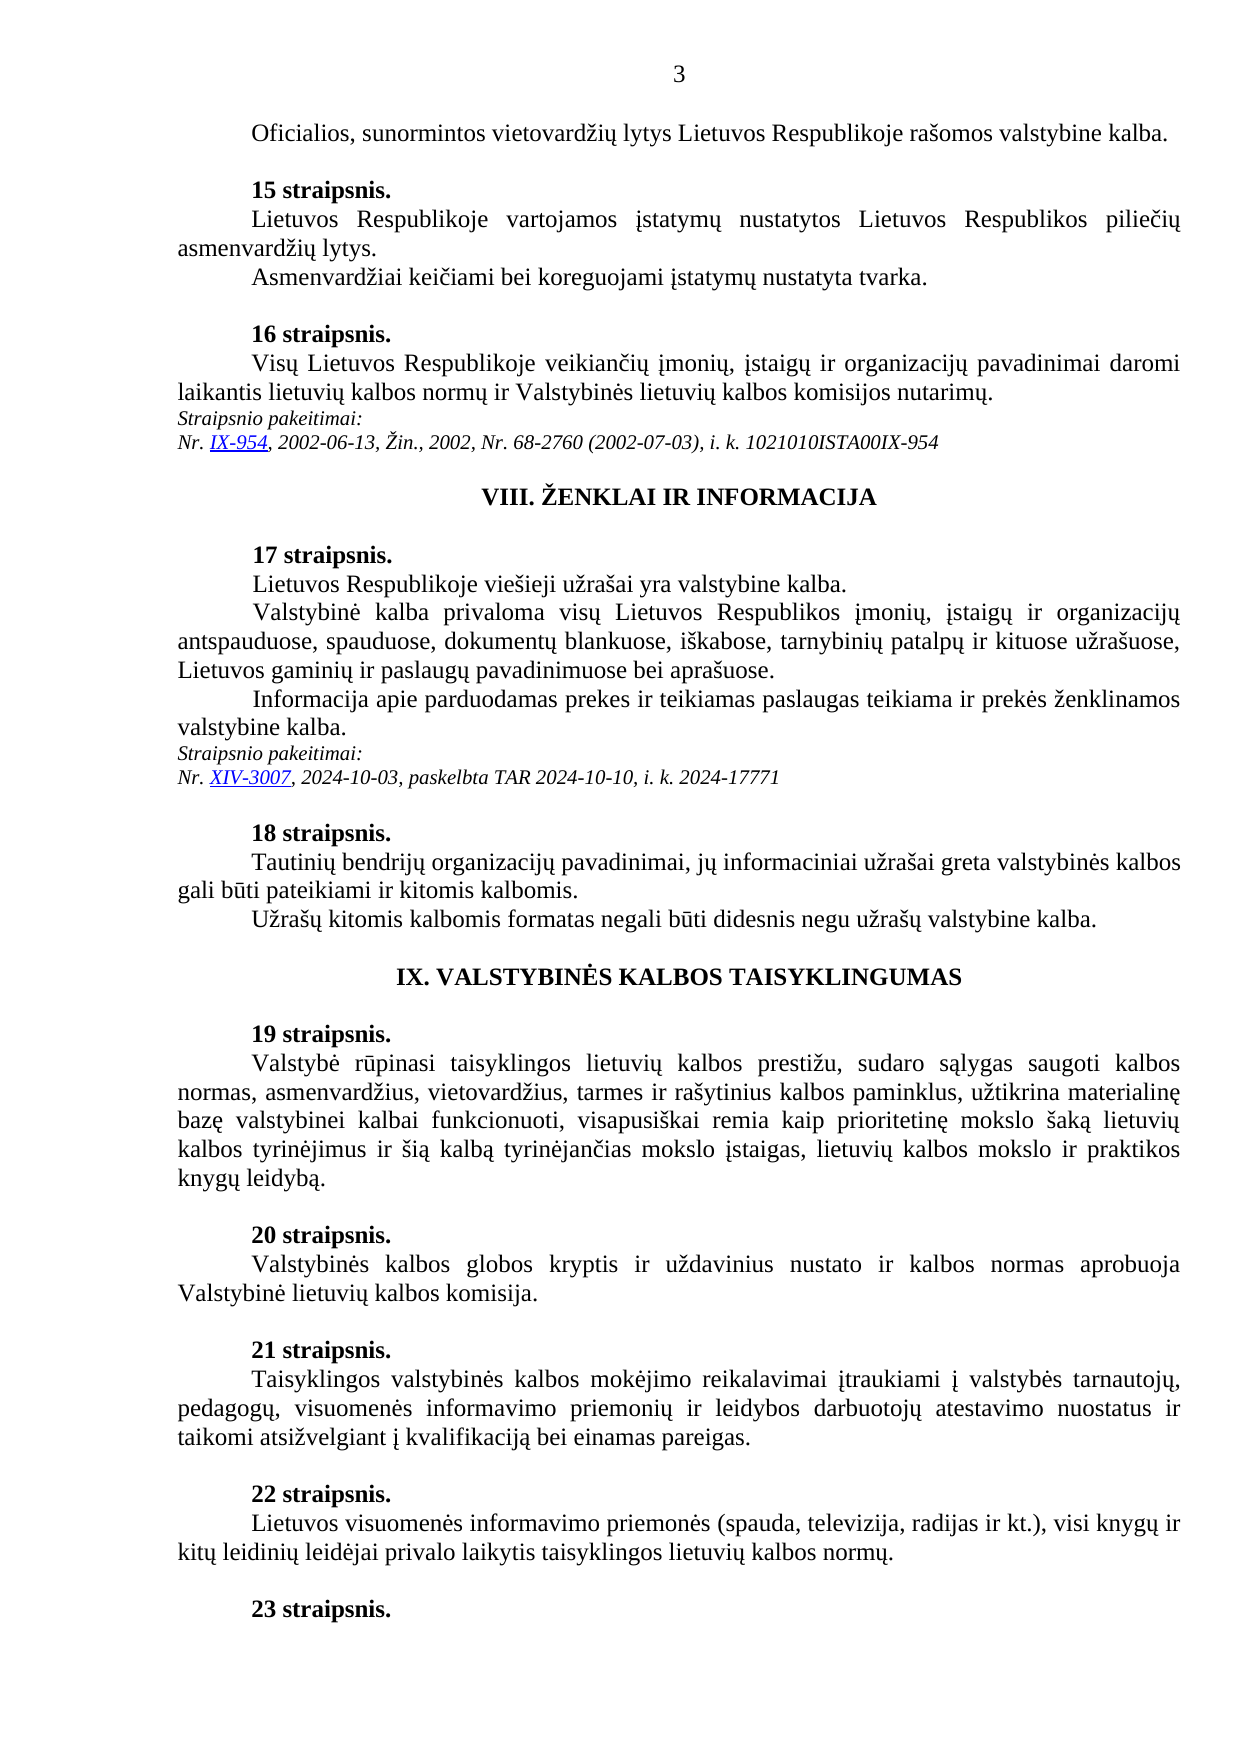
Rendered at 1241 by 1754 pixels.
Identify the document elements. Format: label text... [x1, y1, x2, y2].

text 15 straipsnis. [177, 176, 1181, 204]
text Oficialios, sunormintos vietovardžių lytys Lietuvos Respublikoje rašomos valstybine kalba. [177, 118, 1181, 147]
text Straipsnio pakeitimai: [177, 741, 1181, 765]
text 20 straipsnis. [177, 1221, 1181, 1249]
text 17 straipsnis. [177, 540, 1181, 569]
text Straipsnio pakeitimai: [177, 406, 1181, 430]
text Lietuvos visuomenės informavimo priemonės (spauda, televizija, radijas ir kt.), visi knygų ir kitų leidinių leidėjai privalo laikytis taisyklingos lietuvių kalbos normų. [177, 1508, 1181, 1566]
text IX. VALSTYBINĖS KALBOS TAISYKLINGUMAS [177, 962, 1181, 991]
text 16 straipsnis. [177, 319, 1181, 348]
text Visų Lietuvos Respublikoje veikiančių įmonių, įstaigų ir organizacijų pavadinimai daromi laikantis lietuvių kalbos normų ir Valstybinės lietuvių kalbos komisijos nutarimų. [177, 348, 1181, 406]
text Taisyklingos valstybinės kalbos mokėjimo reikalavimai įtraukiami į valstybės tarnautojų, pedagogų, visuomenės informavimo priemonių ir leidybos darbuotojų atestavimo nuostatus ir taikomi atsižvelgiant į kvalifikaciją bei einamas pareigas. [177, 1364, 1181, 1451]
text Valstybinė kalba privaloma visų Lietuvos Respublikos įmonių, įstaigų ir organizacijų antspauduose, spauduose, dokumentų blankuose, iškabose, tarnybinių patalpų ir kituose užrašuose, Lietuvos gaminių ir paslaugų pavadinimuose bei aprašuose. [177, 597, 1181, 684]
text 21 straipsnis. [177, 1336, 1181, 1364]
text Valstybė rūpinasi taisyklingos lietuvių kalbos prestižu, sudaro sąlygas saugoti kalbos normas, asmenvardžius, vietovardžius, tarmes ir rašytinius kalbos paminklus, užtikrina materialinę bazę valstybinei kalbai funkcionuoti, visapusiškai remia kaip prioritetinę mokslo šaką lietuvių kalbos tyrinėjimus ir šią kalbą tyrinėjančias mokslo įstaigas, lietuvių kalbos mokslo ir praktikos knygų leidybą. [177, 1048, 1181, 1192]
text Užrašų kitomis kalbomis formatas negali būti didesnis negu užrašų valstybine kalba. [177, 904, 1181, 933]
text 18 straipsnis. [177, 818, 1181, 847]
text Nr. IX-954, 2002-06-13, Žin., 2002, Nr. 68-2760 (2002-07-03), i. k. 1021010ISTA00IX-954 [177, 430, 1181, 454]
text Lietuvos Respublikoje vartojamos įstatymų nustatytos Lietuvos Respublikos piliečių asmenvardžių lytys. [177, 204, 1181, 262]
text Informacija apie parduodamas prekes ir teikiamas paslaugas teikiama ir prekės ženklinamos valstybine kalba. [177, 684, 1181, 741]
text 22 straipsnis. [177, 1479, 1181, 1508]
text 23 straipsnis. [177, 1594, 1181, 1623]
text Asmenvardžiai keičiami bei koreguojami įstatymų nustatyta tvarka. [177, 262, 1181, 291]
text Tautinių bendrijų organizacijų pavadinimai, jų informaciniai užrašai greta valstybinės kalbos gali būti pateikiami ir kitomis kalbomis. [177, 847, 1181, 904]
text VIII. ŽENKLAI IR INFORMACIJA [177, 482, 1181, 511]
text Nr. XIV-3007, 2024-10-03, paskelbta TAR 2024-10-10, i. k. 2024-17771 [177, 765, 1181, 789]
text 19 straipsnis. [177, 1019, 1181, 1048]
text Valstybinės kalbos globos kryptis ir uždavinius nustato ir kalbos normas aprobuoja Valstybinė lietuvių kalbos komisija. [177, 1249, 1181, 1307]
text Lietuvos Respublikoje viešieji užrašai yra valstybine kalba. [177, 569, 1181, 597]
